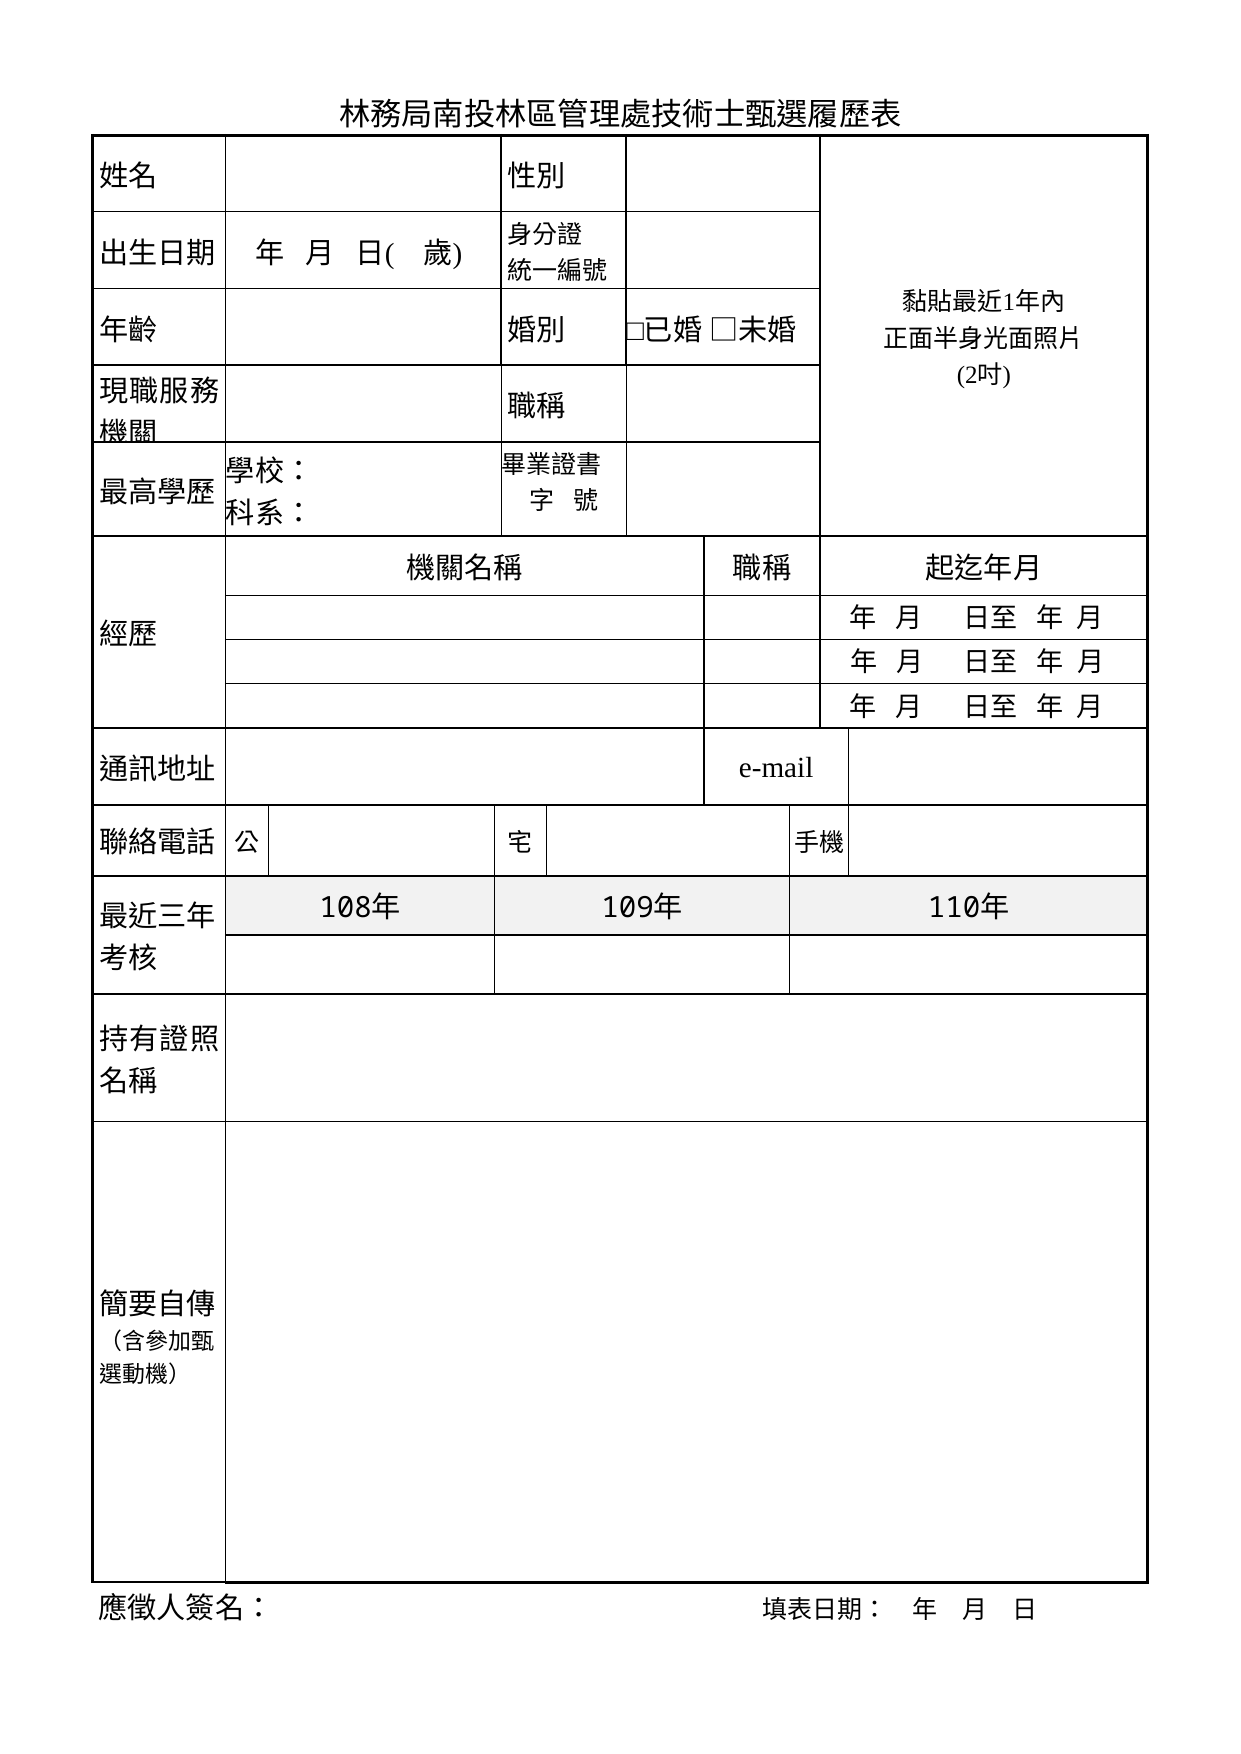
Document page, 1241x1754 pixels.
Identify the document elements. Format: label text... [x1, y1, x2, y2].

table_cell [226, 366, 501, 441]
table_cell 109年 [495, 877, 789, 934]
table_cell [226, 289, 500, 364]
table_cell [226, 1351, 1146, 1397]
table_cell 經歷 [94, 537, 225, 727]
table_cell [705, 640, 819, 683]
table_cell e-mail [705, 729, 848, 804]
table_cell 年 月 日( 歲) [226, 212, 500, 287]
table_cell [226, 1167, 1146, 1213]
table_cell [705, 596, 819, 639]
table_cell 畢業證書 字 號 [502, 443, 626, 535]
text 應徵人簽名： 填表日期： 年 月 日 [98, 1584, 1142, 1627]
table_cell 108年 [226, 877, 494, 934]
table_cell [849, 806, 1146, 875]
table_cell 公 [226, 806, 268, 875]
table_header [226, 137, 500, 211]
table_cell [226, 1122, 1146, 1167]
table_cell [226, 1259, 1146, 1305]
text 林務局南投林區管理處技術士甄選履歷表 [98, 89, 1142, 134]
table_cell 年齡 [94, 289, 225, 364]
table_cell [226, 1397, 1146, 1443]
table_cell □已婚 □未婚 [627, 289, 819, 364]
table_cell [790, 936, 1146, 993]
table_header 姓名 [94, 137, 225, 211]
table_cell 年 月 日至 年 月 日 [821, 684, 1146, 727]
table_cell 手機 [790, 806, 848, 875]
table_cell 110年 [790, 877, 1146, 934]
table_cell 現職服務機關 [94, 366, 225, 441]
table_cell 最近三年 考核 [94, 877, 225, 993]
table_cell [226, 1213, 1146, 1259]
table_header 性別 [502, 137, 625, 211]
table_cell [226, 1489, 1146, 1535]
table_cell [226, 1443, 1146, 1489]
table_header [627, 137, 819, 211]
table_cell 學校： 科系： [226, 443, 501, 535]
table_cell [705, 684, 819, 727]
table_cell [226, 995, 1146, 1121]
table_cell 起迄年月 [821, 537, 1146, 594]
table_cell [226, 1535, 1146, 1581]
table_cell [226, 1305, 1146, 1351]
table_cell [269, 806, 494, 875]
table_cell 聯絡電話 [94, 806, 225, 875]
table_cell [226, 729, 703, 804]
table_cell [849, 729, 1146, 804]
table_header 黏貼最近1年內 正面半身光面照片 (2吋) [821, 137, 1146, 535]
table_cell 年 月 日至 年 月 日 [821, 640, 1146, 683]
table_cell 職稱 [502, 366, 626, 441]
table_cell 婚別 [502, 289, 625, 364]
table_cell [226, 936, 494, 993]
table_cell 宅 [495, 806, 546, 875]
table_cell [495, 936, 789, 993]
table_cell 最高學歷 [94, 443, 225, 535]
table_cell [226, 596, 703, 639]
table_cell 身分證 統一編號 [502, 212, 625, 287]
table_cell [627, 443, 819, 535]
table_cell 出生日期 [94, 212, 225, 287]
table_cell [627, 212, 819, 287]
table_cell [627, 366, 819, 441]
table_cell 年 月 日至 年 月 日 [821, 596, 1146, 639]
table_cell 機關名稱 [226, 537, 703, 594]
table_cell [226, 684, 703, 727]
table_cell 職稱 [705, 537, 819, 594]
table_cell [547, 806, 789, 875]
table_cell [226, 640, 703, 683]
table_cell 持有證照名稱 [94, 995, 225, 1121]
table_cell 簡要自傳（含參加甄選動機） [94, 1122, 225, 1581]
table_cell 通訊地址 [94, 729, 225, 804]
